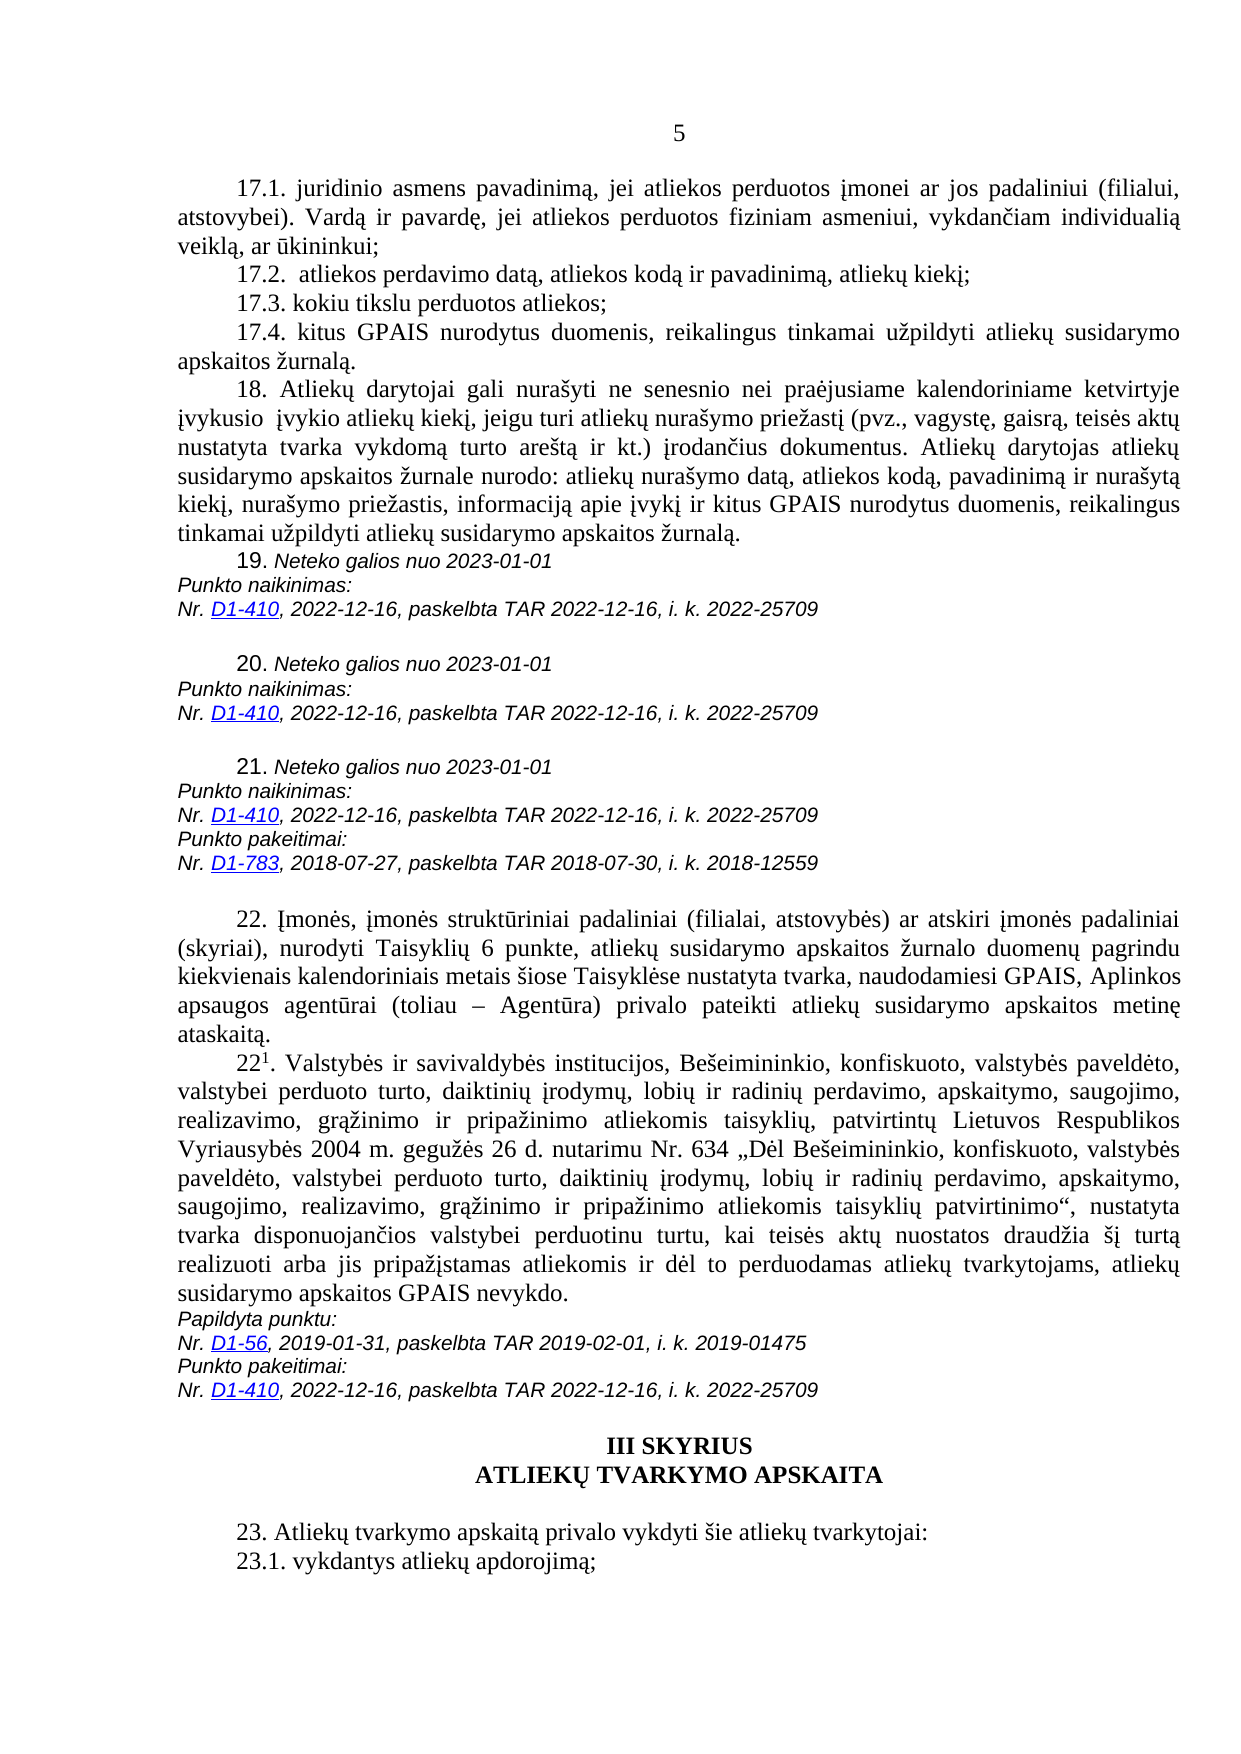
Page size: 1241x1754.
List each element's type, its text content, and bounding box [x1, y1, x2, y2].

text Nr. D1-410, 2022-12-16, paskelbta TAR 2022-12-16, i. k. 2022-25709 [177, 1378, 1181, 1402]
text 22. Įmonės, įmonės struktūriniai padaliniai (filialai, atstovybės) ar atskiri įmonės padaliniai (skyriai), nurodyti Taisyklių 6 punkte, atliekų susidarymo apskaitos žurnalo duomenų pagrindu kiekvienais kalendoriniais metais šiose Taisyklėse nustatyta tvarka, naudodamiesi GPAIS, Aplinkos apsaugos agentūrai (toliau – Agentūra) privalo pateikti atliekų susidarymo apskaitos metinę ataskaitą. [177, 904, 1181, 1048]
text 23.1. vykdantys atliekų apdorojimą; [177, 1546, 1181, 1575]
text Punkto naikinimas: [177, 779, 1181, 803]
text 18. Atliekų darytojai gali nurašyti ne senesnio nei praėjusiame kalendoriniame ketvirtyje įvykusio įvykio atliekų kiekį, jeigu turi atliekų nurašymo priežastį (pvz., vagystę, gaisrą, teisės aktų nustatyta tvarka vykdomą turto areštą ir kt.) įrodančius dokumentus. Atliekų darytojas atliekų susidarymo apskaitos žurnale nurodo: atliekų nurašymo datą, atliekos kodą, pavadinimą ir nurašytą kiekį, nurašymo priežastis, informaciją apie įvykį ir kitus GPAIS nurodytus duomenis, reikalingus tinkamai užpildyti atliekų susidarymo apskaitos žurnalą. [177, 374, 1181, 547]
text 221. Valstybės ir savivaldybės institucijos, Bešeimininkio, konfiskuoto, valstybės paveldėto, valstybei perduoto turto, daiktinių įrodymų, lobių ir radinių perdavimo, apskaitymo, saugojimo, realizavimo, grąžinimo ir pripažinimo atliekomis taisyklių, patvirtintų Lietuvos Respublikos Vyriausybės 2004 m. gegužės 26 d. nutarimu Nr. 634 „Dėl Bešeimininkio, konfiskuoto, valstybės paveldėto, valstybei perduoto turto, daiktinių įrodymų, lobių ir radinių perdavimo, apskaitymo, saugojimo, realizavimo, grąžinimo ir pripažinimo atliekomis taisyklių patvirtinimo“, nustatyta tvarka disponuojančios valstybei perduotinu turtu, kai teisės aktų nuostatos draudžia šį turtą realizuoti arba jis pripažįstamas atliekomis ir dėl to perduodamas atliekų tvarkytojams, atliekų susidarymo apskaitos GPAIS nevykdo. [177, 1048, 1181, 1306]
text Punkto pakeitimai: [177, 827, 1181, 851]
text Papildyta punktu: [177, 1306, 1181, 1330]
text 20. Neteko galios nuo 2023-01-01 [177, 650, 1181, 676]
text Nr. D1-410, 2022-12-16, paskelbta TAR 2022-12-16, i. k. 2022-25709 [177, 597, 1181, 621]
text III SKYRIUS [177, 1431, 1181, 1460]
text 23. Atliekų tvarkymo apskaitą privalo vykdyti šie atliekų tvarkytojai: [177, 1517, 1181, 1546]
text 17.2. atliekos perdavimo datą, atliekos kodą ir pavadinimą, atliekų kiekį; [177, 259, 1181, 288]
text 19. Neteko galios nuo 2023-01-01 [177, 547, 1181, 573]
text Punkto naikinimas: [177, 573, 1181, 597]
text Punkto pakeitimai: [177, 1354, 1181, 1378]
text Nr. D1-783, 2018-07-27, paskelbta TAR 2018-07-30, i. k. 2018-12559 [177, 851, 1181, 875]
text Punkto naikinimas: [177, 676, 1181, 700]
text Nr. D1-410, 2022-12-16, paskelbta TAR 2022-12-16, i. k. 2022-25709 [177, 700, 1181, 724]
text Nr. D1-410, 2022-12-16, paskelbta TAR 2022-12-16, i. k. 2022-25709 [177, 803, 1181, 827]
text 21. Neteko galios nuo 2023-01-01 [177, 753, 1181, 779]
text 17.1. juridinio asmens pavadinimą, jei atliekos perduotos įmonei ar jos padaliniui (filialui, atstovybei). Vardą ir pavardę, jei atliekos perduotos fiziniam asmeniui, vykdančiam individualią veiklą, ar ūkininkui; [177, 173, 1181, 259]
text Nr. D1-56, 2019-01-31, paskelbta TAR 2019-02-01, i. k. 2019-01475 [177, 1330, 1181, 1354]
text 17.4. kitus GPAIS nurodytus duomenis, reikalingus tinkamai užpildyti atliekų susidarymo apskaitos žurnalą. [177, 317, 1181, 374]
text 17.3. kokiu tikslu perduotos atliekos; [177, 288, 1181, 317]
text ATLIEKŲ TVARKYMO APSKAITA [177, 1460, 1181, 1488]
